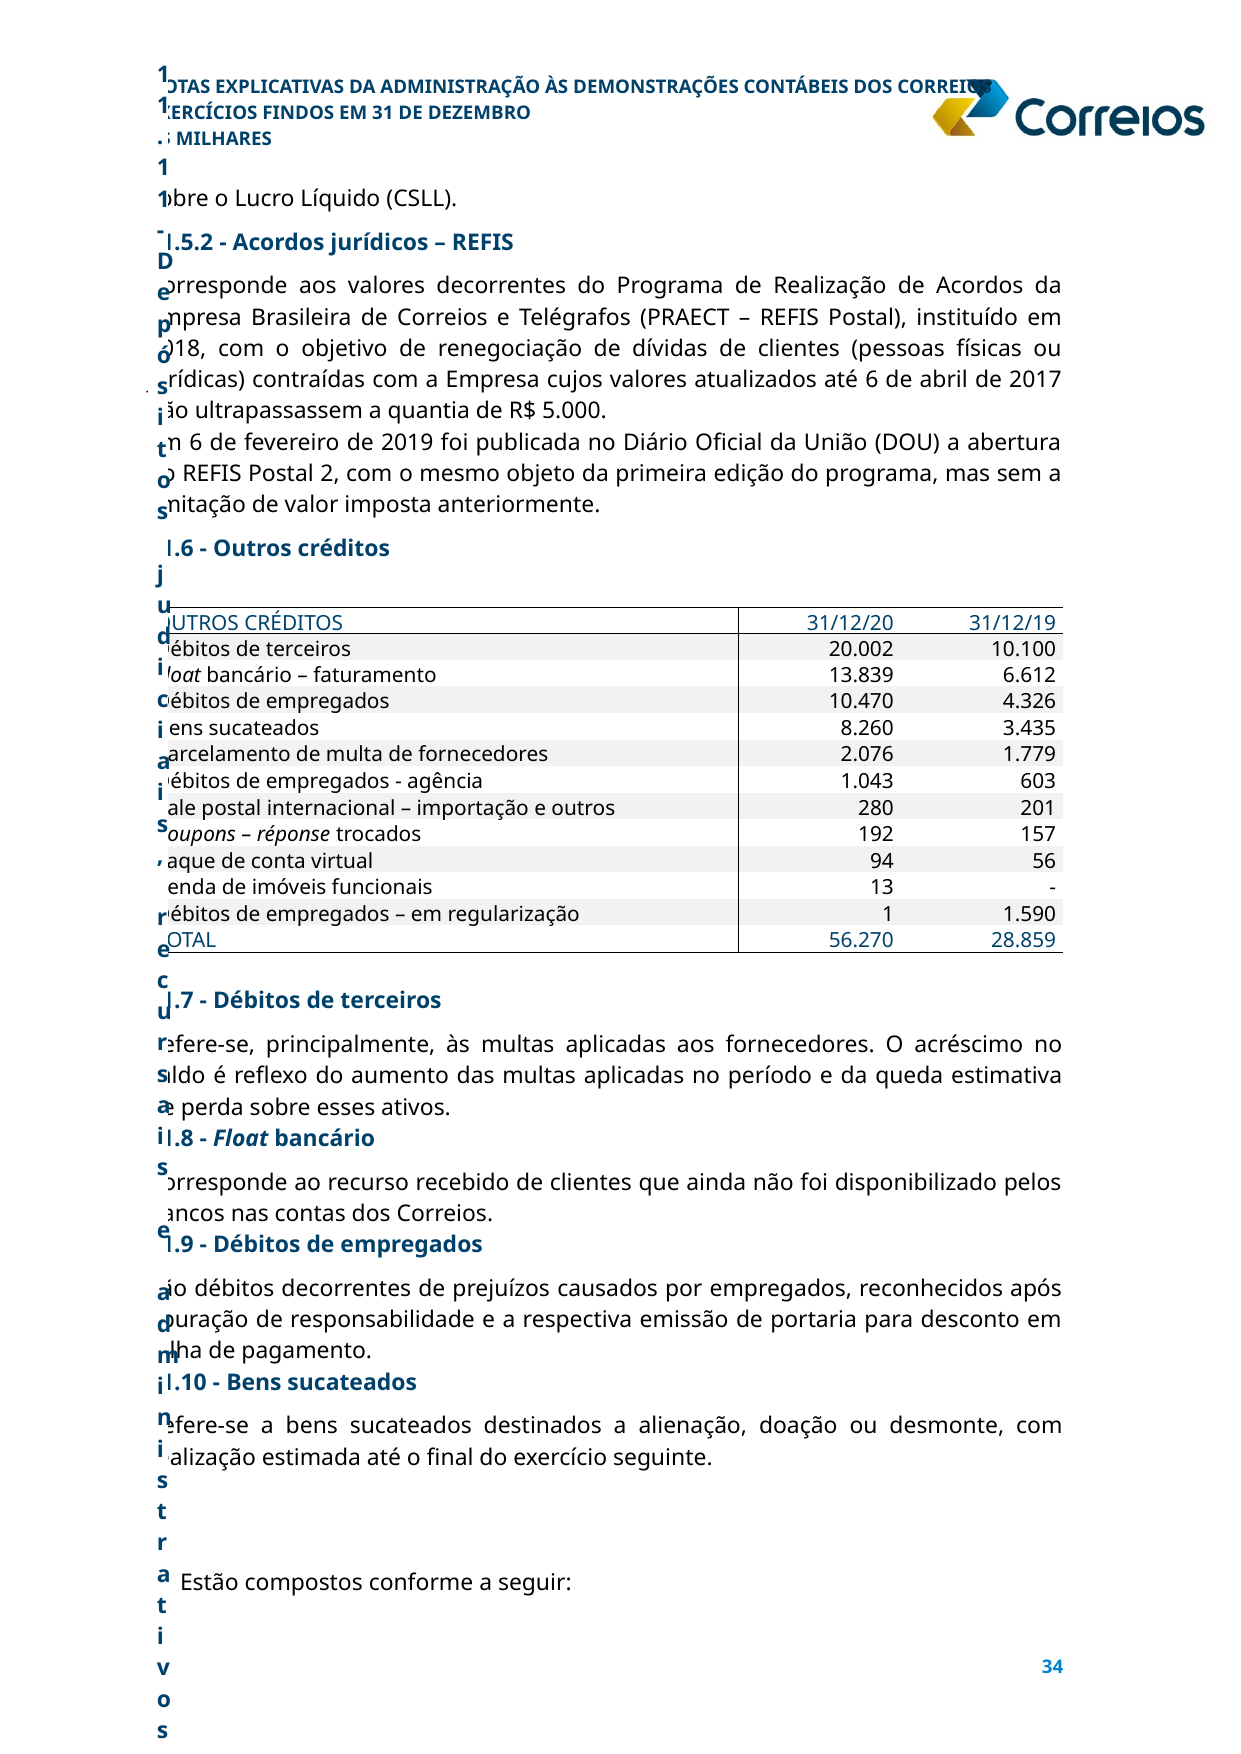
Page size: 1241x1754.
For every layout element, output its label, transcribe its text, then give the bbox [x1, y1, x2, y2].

text Estão compostos conforme a seguir: [159, 1112, 168, 1227]
text Estão compostos conforme a seguir: [159, 768, 168, 946]
table_cell 280 [739, 793, 901, 819]
text Estão compostos conforme a seguir: [159, 643, 168, 758]
list Float bancário [168, 1122, 1063, 1153]
text Estão compostos conforme a seguir: [148, 49, 168, 1754]
list Débitos de empregados [168, 1228, 1063, 1259]
table_cell [650, 925, 738, 952]
table_cell 4.326 [901, 686, 1063, 713]
table_cell Bens sucateados [168, 713, 650, 739]
table_cell [650, 819, 738, 846]
table_cell [650, 793, 738, 819]
table_header 31/12/19 [901, 608, 1063, 633]
table_cell Parcelamento de multa de fornecedores [168, 740, 650, 766]
table_header 31/12/20 [739, 608, 901, 633]
list Acordos jurídicos – REFIS [168, 225, 1063, 257]
list Débitos de terceiros [168, 984, 1063, 1016]
text Estão compostos conforme a seguir: [159, 1018, 168, 1102]
text Estão compostos conforme a seguir: [159, 1415, 1063, 1672]
table_cell [650, 713, 738, 739]
table_cell - [901, 872, 1063, 899]
text sobre o Lucro Líquido (CSLL). [168, 182, 1063, 213]
table_cell Vale postal internacional – importação e outros [168, 793, 650, 819]
text Corresponde aos valores decorrentes do Programa de Realização de Acordos da Empresa Brasileira de Correios e Telégrafos (PRAECT – REFIS Postal), instituído em 2018, com o objetivo de renegociação de dívidas de clientes (pessoas físicas ou jurídicas) contraídas com a Empresa cujos valores atualizados até 6 de abril de 2017 não ultrapassassem a quantia de R$ 5.000. [168, 269, 1063, 425]
table_cell 13.839 [739, 660, 901, 686]
list Bens sucateados [168, 1366, 1063, 1397]
table_cell 20.002 [739, 634, 901, 660]
table_cell 1.043 [739, 766, 901, 793]
table_cell 13 [739, 872, 901, 899]
table_cell [650, 660, 738, 686]
picture [895, 42, 1241, 173]
table_cell [650, 899, 738, 925]
list Outros créditos [168, 532, 1063, 563]
text Refere-se, principalmente, às multas aplicadas aos fornecedores. O acréscimo no saldo é reflexo do aumento das multas aplicadas no período e da queda estimativa de perda sobre esses ativos. [168, 1028, 1063, 1122]
table_cell [650, 634, 738, 660]
table_cell 8.260 [739, 713, 901, 739]
text Estão compostos conforme a seguir: [159, 362, 168, 477]
table_cell 1.590 [901, 899, 1063, 925]
table_cell TOTAL [168, 925, 650, 952]
table_cell 603 [901, 766, 1063, 793]
table_cell Venda de imóveis funcionais [168, 872, 650, 899]
table_cell Débitos de terceiros [168, 634, 650, 660]
text Corresponde ao recurso recebido de clientes que ainda não foi disponibilizado pelos bancos nas contas dos Correios. [168, 1166, 1063, 1228]
table_cell 56 [901, 846, 1063, 872]
table_header OUTROS CRÉDITOS [168, 608, 650, 633]
text Em 6 de fevereiro de 2019 foi publicada no Diário Oficial da União (DOU) a abertura do REFIS Postal 2, com o mesmo objeto da primeira edição do programa, mas sem a limitação de valor imposta anteriormente. [168, 425, 1063, 519]
table_cell [650, 740, 738, 766]
table_cell 56.270 [739, 925, 901, 952]
table_cell 28.859 [901, 925, 1063, 952]
table_cell Débitos de empregados [168, 686, 650, 713]
table_cell 1 [739, 899, 901, 925]
table_cell Débitos de empregados - agência [168, 766, 650, 793]
table_cell 3.435 [901, 713, 1063, 739]
table_header [650, 608, 738, 633]
text Estão compostos conforme a seguir: [159, 487, 168, 610]
table_cell Float bancário – faturamento [168, 660, 650, 686]
table_cell 192 [739, 819, 901, 846]
table_cell 2.076 [739, 740, 901, 766]
table_cell Coupons – réponse trocados [168, 819, 650, 846]
table_cell 10.470 [739, 686, 901, 713]
table_cell 94 [739, 846, 901, 872]
table_cell 6.612 [901, 660, 1063, 686]
table_cell 1.779 [901, 740, 1063, 766]
table_cell [650, 766, 738, 793]
table_cell [650, 846, 738, 872]
table_cell 157 [901, 819, 1063, 846]
table_cell [650, 686, 738, 713]
table_cell Saque de conta virtual [168, 846, 650, 872]
text Refere-se a bens sucateados destinados a alienação, doação ou desmonte, com realização estimada até o final do exercício seguinte. [168, 1409, 1063, 1472]
table_cell 10.100 [901, 634, 1063, 660]
table_cell Débitos de empregados – em regularização [168, 899, 650, 925]
text São débitos decorrentes de prejuízos causados por empregados, reconhecidos após apuração de responsabilidade e a respectiva emissão de portaria para desconto em folha de pagamento. [168, 1272, 1063, 1366]
table_cell [650, 872, 738, 899]
table_cell 201 [901, 793, 1063, 819]
